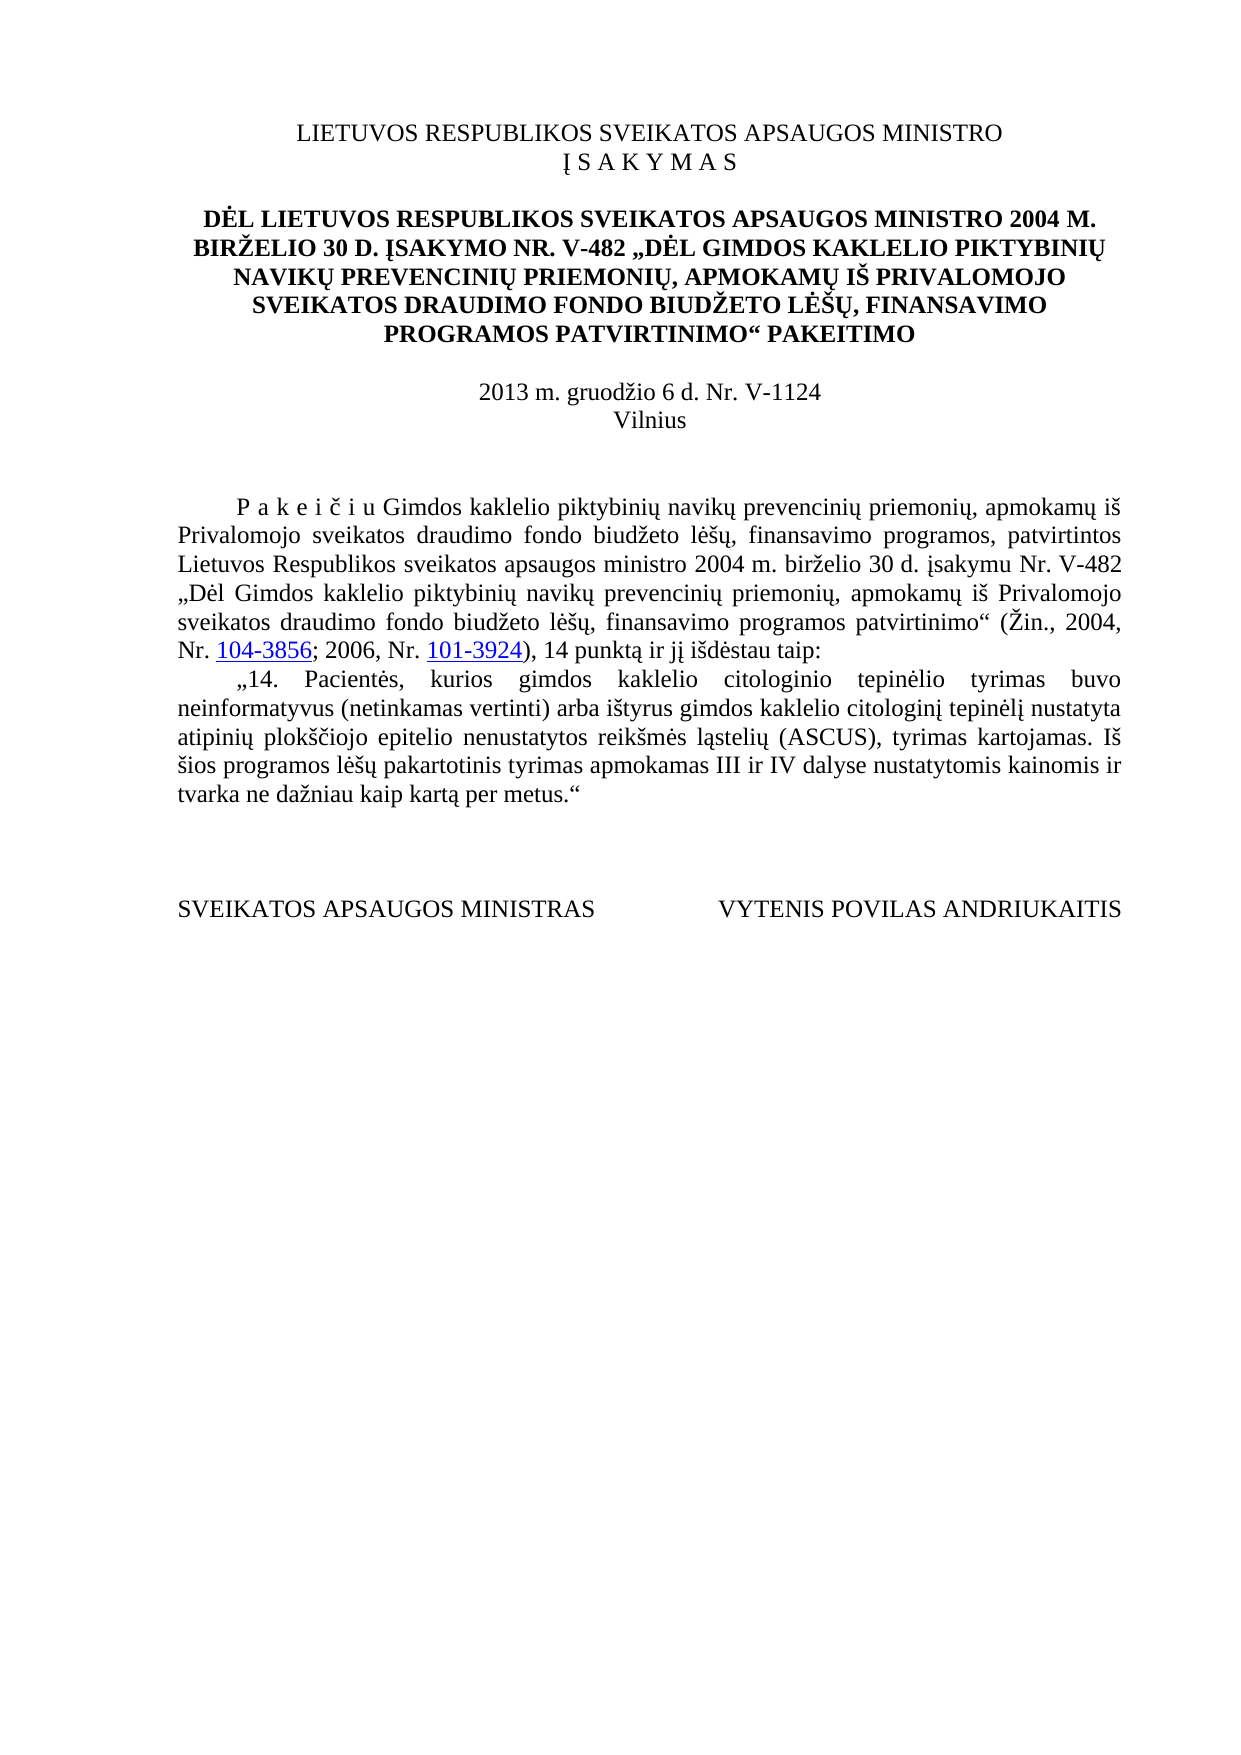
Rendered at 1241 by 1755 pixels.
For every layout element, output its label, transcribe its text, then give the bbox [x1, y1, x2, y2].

text P a k e i č i u Gimdos kaklelio piktybinių navikų prevencinių priemonių, apmokamų iš Privalomojo sveikatos draudimo fondo biudžeto lėšų, finansavimo programos, patvirtintos Lietuvos Respublikos sveikatos apsaugos ministro 2004 m. birželio 30 d. įsakymu Nr. V-482 „Dėl Gimdos kaklelio piktybinių navikų prevencinių priemonių, apmokamų iš Privalomojo sveikatos draudimo fondo biudžeto lėšų, finansavimo programos patvirtinimo“ (Žin., 2004, Nr. 104-3856; 2006, Nr. 101-3924), 14 punktą ir jį išdėstau taip: [177, 492, 1122, 664]
text LIETUVOS RESPUBLIKOS SVEIKATOS APSAUGOS MINISTRO [177, 118, 1122, 147]
text 2013 m. gruodžio 6 d. Nr. V-1124 [177, 377, 1122, 406]
text SVEIKATOS APSAUGOS MINISTRAS VYTENIS POVILAS ANDRIUKAITIS [177, 894, 1122, 923]
text Vilnius [177, 406, 1122, 434]
text „14. Pacientės, kurios gimdos kaklelio citologinio tepinėlio tyrimas buvo neinformatyvus (netinkamas vertinti) arba ištyrus gimdos kaklelio citologinį tepinėlį nustatyta atipinių plokščiojo epitelio nenustatytos reikšmės ląstelių (ASCUS), tyrimas kartojamas. Iš šios programos lėšų pakartotinis tyrimas apmokamas III ir IV dalyse nustatytomis kainomis ir tvarka ne dažniau kaip kartą per metus.“ [177, 664, 1122, 808]
text DĖL lietuvos RESPUBLIKOS sveikatos apsaugos ministro 2004 m. birželio 30 d. įsakymo Nr. v-482 „DĖL GIMDOS KAKLELIO PIKTYBINIŲ NAVIKŲ PREVENCINIŲ PRIEMONIŲ, APMOKAMŲ IŠ PRIVALOMOJO SVEIKATOS DRAUDIMO FONDO BIUDŽETO LĖŠŲ, FINANSAVIMO PROGRAMOS PATVIRTINIMO“ pakeitimo [177, 204, 1122, 348]
text Į S A K Y M A S [177, 147, 1122, 176]
